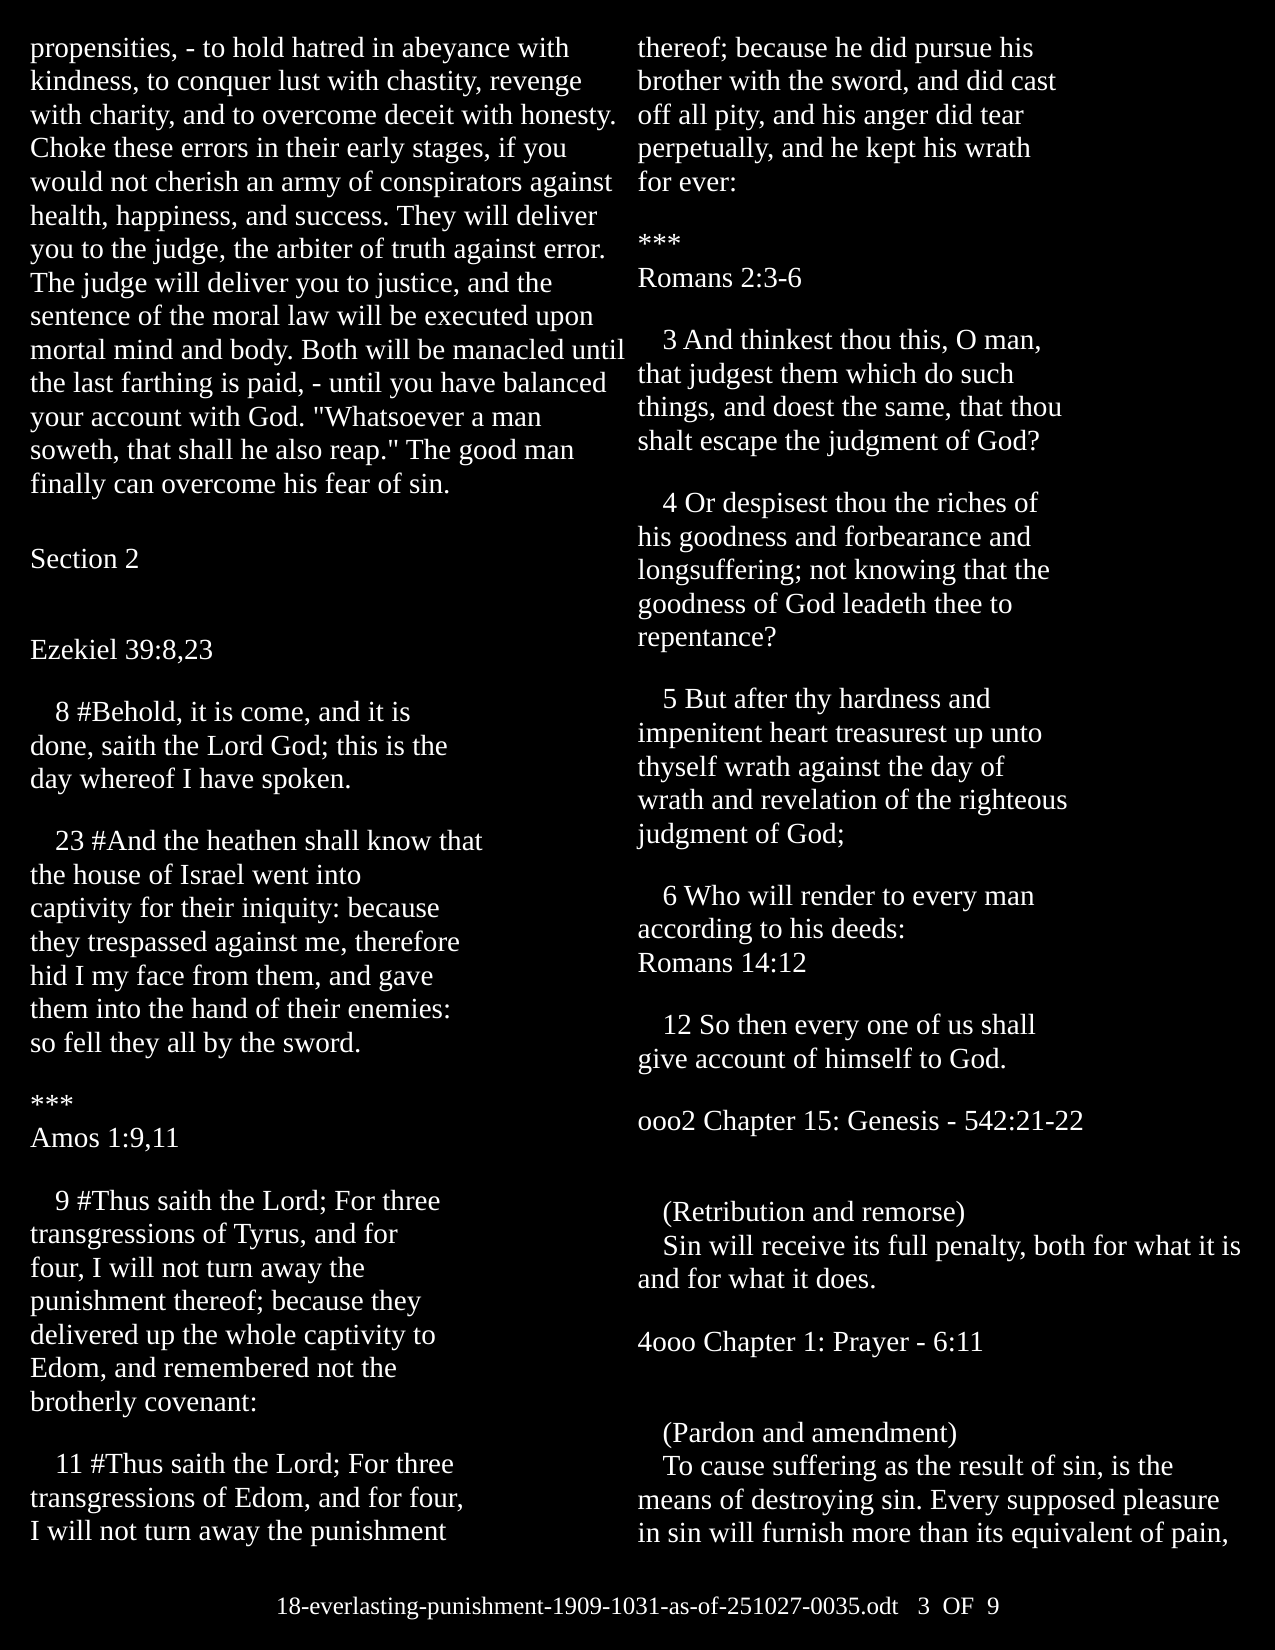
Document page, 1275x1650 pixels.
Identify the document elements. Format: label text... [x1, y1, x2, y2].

text Section 2 [30, 541, 637, 574]
text Ezekiel 39:8,23 8 #Behold, it is come, and it is done, saith the Lord God; this is the day whereof I have spoken. 23 #And the heathen shall know that the house of Israel went into captivity for their iniquity: because they trespassed against me, therefore hid I my face from them, and gave them into the hand of their enemies: so fell they all by the sword. *** Amos 1:9,11 9 #Thus saith the Lord; For three transgressions of Tyrus, and for four, I will not turn away the punishment thereof; because they delivered up the whole captivity to Edom, and remembered not the brotherly covenant: 11 #Thus saith the Lord; For three transgressions of Edom, and for four, I will not turn away the punishment thereof; because he did pursue his brother with the sword, and did cast off all pity, and his anger did tear perpetually, and he kept his wrath for ever: *** Romans 2:3-6 3 And thinkest thou this, O man, that judgest them which do such things, and doest the same, that thou shalt escape the judgment of God? 4 Or despisest thou the riches of his goodness and forbearance and longsuffering; not knowing that the goodness of God leadeth thee to repentance? 5 But after thy hardness and impenitent heart treasurest up unto thyself wrath against the day of wrath and revelation of the righteous judgment of God; 6 Who will render to every man according to his deeds: Romans 14:12 12 So then every one of us shall give account of himself to God. ooo2 Chapter 15: Genesis - 542:21-22 (Retribution and remorse) Sin will receive its full penalty, both for what it is and for what it does. 4ooo Chapter 1: Prayer - 6:11 (Pardon and amendment) To cause suffering as the result of sin, is the means of destroying sin. Every supposed pleasure in sin will furnish more than its equivalent of pain, until belief in material life and sin is destroyed. To reach heaven, the harmony of being, we must understand the divine Principle of being. ooo1 Chapter 16: The Apocalypse - 569:14-28 (The robe of Science) Alas for those who break faith with divine Science and fail to strangle the serpent of sin as well as of sickness! They are dwellers still in the deep darkness of belief. They are in the surging sea of error, not struggling to lift their heads above the drowning wave. (Expiation by suffering) What must the end be? They must eventually expiate their sin through suffering. The sin, which one has made his bosom companion, comes back to him at last with accelerated force, for the devil knoweth his time is short. Here the Scriptures declare that evil is temporal, not eternal. The dragon is at last stung to death by his own malice; but how many periods of torture it may take to remove all sin, must depend upon sin's obduracy. oo3o Chapter 10: Science of Being - 290:23-27 (Sin is punished) The sin and error which possess us at the instant of death do not cease at that moment, but endure until the death of these errors. To be wholly spiritual, man must be sinless, and he becomes thus only when he reaches perfection. [30, 30, 1245, 1549]
text Proverbs 16:5 5 Every one that is proud in heart is an abomination to the Lord: though hand join in hand, he shall not be unpunished. *** Zephaniah 1:7,12-14 7 Hold thy peace at the presence of the Lord God: for the day of the Lord is at hand: for the Lord hath prepared a sacrifice, he hath bid his guests. 12 And it shall come to pass at that time, that I will search Jerusalem with candles, and punish the men that are settled on their lees: that say in their heart, The Lord will not do good, neither will he do evil. 13 Therefore their goods shall become a booty, and their houses a desolation: they shall also build houses, but not inhabit them; and they shall plant vineyards, but not drink the wine thereof. 14 The great day of the Lord is near, it is near, and hasteth greatly, even the voice of the day of the Lord: the mighty man shall cry there bitterly. *** Galatians 6:7 7 Be not deceived; God is not mocked: for whatsoever a man soweth, that shall he also reap. *** Romans 6:23 23 For the wages of sin is death; but the gift of God is eternal life through Jesus Christ our Lord. ooo2 Chapter 15: Genesis - 537:14-15 (Justice and recompense) Error excludes itself from harmony. Sin is its own punishment. o2oo Chapter 7: Physiology - 188:4 (Embryonic sinful thoughts) The belief of sin, which has grown terrible in strength and influence, is an unconscious error in the beginning, - an embryonic thought without motive; but afterwards it governs the so-called man. Passion, depraved appetites, dishonesty, envy, hatred, revenge ripen into action, only to pass from shame and woe to their final punishment. 3ooo Chapter 2: Atonement and Eucharist - 36:21 (Righteous retribution) It is quite as impossible for sinners to receive their full punishment this side of the grave as for this world to bestow on the righteous their full reward. It is useless to suppose that the wicked can gloat over their offences to the last moment and then be suddenly pardoned and pushed into heaven, or that the hand of Love is satisfied with giving us only toil, sacrifice, cross-bearing, multiplied trials, and mockery of our motives in return for our efforts at well doing. 4ooo Chapter 1: Prayer - 10:31-1 (Asking amiss) Do you ask wisdom to be merciful and not to punish sin? Then "ye ask amiss." Without punishment, sin would multiply. oo1o Chapter 12: Christian Science Practice - 405:5-19 (Mental conspirators) Christian Science commands man to master the propensities, - to hold hatred in abeyance with kindness, to conquer lust with chastity, revenge with charity, and to overcome deceit with honesty. Choke these errors in their early stages, if you would not cherish an army of conspirators against health, happiness, and success. They will deliver you to the judge, the arbiter of truth against error. The judge will deliver you to justice, and the sentence of the moral law will be executed upon mortal mind and body. Both will be manacled until the last farthing is paid, - until you have balanced your account with God. "Whatsoever a man soweth, that shall he also reap." The good man finally can overcome his fear of sin. [30, 30, 637, 499]
